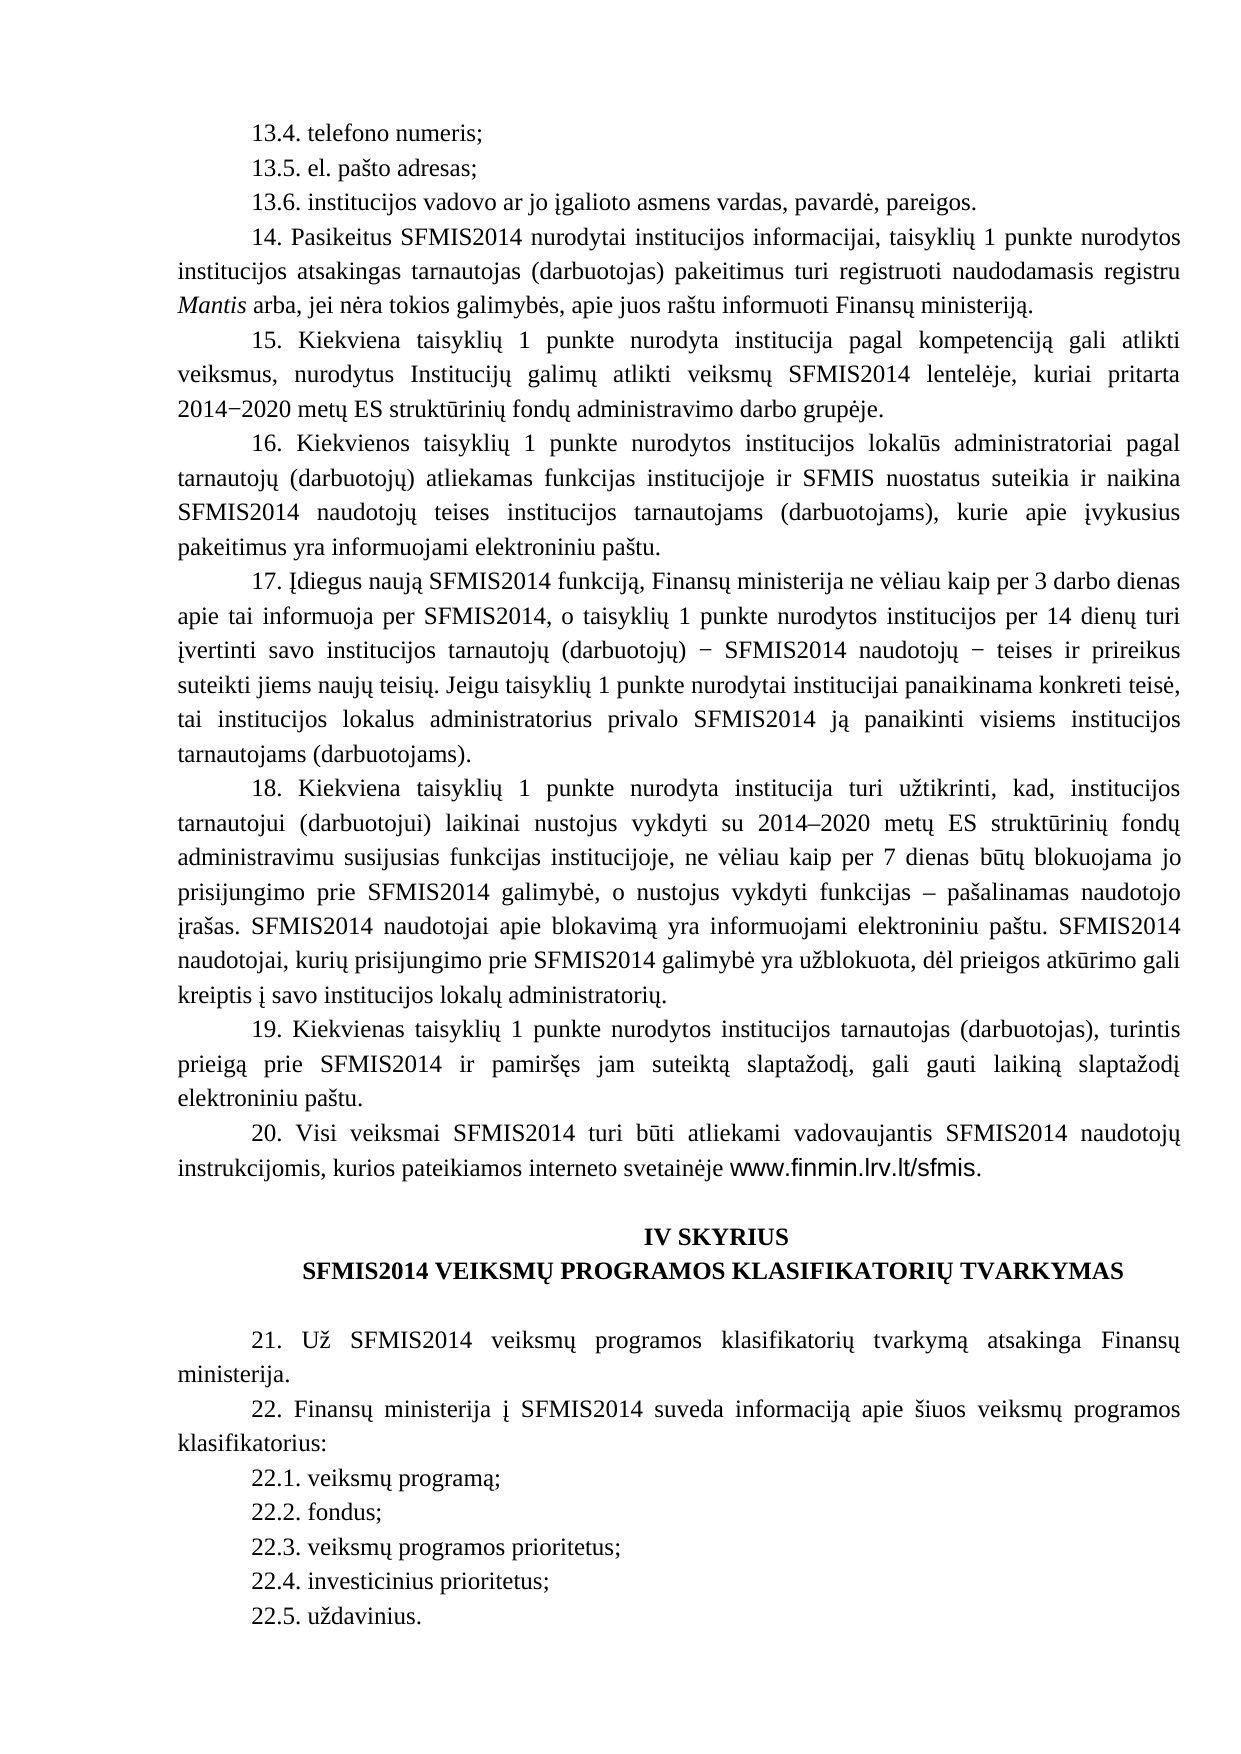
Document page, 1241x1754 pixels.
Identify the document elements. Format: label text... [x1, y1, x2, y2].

text 22.5. uždavinius. [177, 1601, 1181, 1629]
text 19. Kiekvienas taisyklių 1 punkte nurodytos institucijos tarnautojas (darbuotojas), turintis prieigą prie SFMIS2014 ir pamiršęs jam suteiktą slaptažodį, gali gauti laikiną slaptažodį elektroniniu paštu. [177, 1014, 1181, 1112]
text 18. Kiekviena taisyklių 1 punkte nurodyta institucija turi užtikrinti, kad, institucijos tarnautojui (darbuotojui) laikinai nustojus vykdyti su 2014–2020 metų ES struktūrinių fondų administravimu susijusias funkcijas institucijoje, ne vėliau kaip per 7 dienas būtų blokuojama jo prisijungimo prie SFMIS2014 galimybė, o nustojus vykdyti funkcijas – pašalinamas naudotojo įrašas. SFMIS2014 naudotojai apie blokavimą yra informuojami elektroniniu paštu. SFMIS2014 naudotojai, kurių prisijungimo prie SFMIS2014 galimybė yra užblokuota, dėl prieigos atkūrimo gali kreiptis į savo institucijos lokalų administratorių. [177, 773, 1181, 1009]
text 22.1. veiksmų programą; [177, 1463, 1181, 1492]
text 13.5. el. pašto adresas; [177, 153, 1181, 181]
text 13.4. telefono numeris; [177, 118, 1181, 147]
text 20. Visi veiksmai SFMIS2014 turi būti atliekami vadovaujantis SFMIS2014 naudotojų instrukcijomis, kurios pateikiamos interneto svetainėje www.finmin.lrv.lt/sfmis. [177, 1118, 1181, 1181]
text 22.4. investicinius prioritetus; [177, 1566, 1181, 1595]
text 22.2. fondus; [177, 1497, 1181, 1526]
text 13.6. institucijos vadovo ar jo įgalioto asmens vardas, pavardė, pareigos. [177, 187, 1181, 216]
text 16. Kiekvienos taisyklių 1 punkte nurodytos institucijos lokalūs administratoriai pagal tarnautojų (darbuotojų) atliekamas funkcijas institucijoje ir SFMIS nuostatus suteikia ir naikina SFMIS2014 naudotojų teises institucijos tarnautojams (darbuotojams), kurie apie įvykusius pakeitimus yra informuojami elektroniniu paštu. [177, 428, 1181, 561]
text 21. Už SFMIS2014 veiksmų programos klasifikatorių tvarkymą atsakinga Finansų ministerija. [177, 1325, 1181, 1388]
text 17. Įdiegus naują SFMIS2014 funkciją, Finansų ministerija ne vėliau kaip per 3 darbo dienas apie tai informuoja per SFMIS2014, o taisyklių 1 punkte nurodytos institucijos per 14 dienų turi įvertinti savo institucijos tarnautojų (darbuotojų) − SFMIS2014 naudotojų − teises ir prireikus suteikti jiems naujų teisių. Jeigu taisyklių 1 punkte nurodytai institucijai panaikinama konkreti teisė, tai institucijos lokalus administratorius privalo SFMIS2014 ją panaikinti visiems institucijos tarnautojams (darbuotojams). [177, 566, 1181, 767]
text 22. Finansų ministerija į SFMIS2014 suveda informaciją apie šiuos veiksmų programos klasifikatorius: [177, 1394, 1181, 1457]
text 15. Kiekviena taisyklių 1 punkte nurodyta institucija pagal kompetenciją gali atlikti veiksmus, nurodytus Institucijų galimų atlikti veiksmų SFMIS2014 lentelėje, kuriai pritarta 2014−2020 metų ES struktūrinių fondų administravimo darbo grupėje. [177, 325, 1181, 423]
text IV SKYRIUS [177, 1222, 1181, 1250]
text 22.3. veiksmų programos prioritetus; [177, 1532, 1181, 1561]
text SFMIS2014 VEIKSMŲ PROGRAMOS KLASIFIKATORIŲ TVARKYMAS [177, 1256, 1181, 1285]
text 14. Pasikeitus SFMIS2014 nurodytai institucijos informacijai, taisyklių 1 punkte nurodytos institucijos atsakingas tarnautojas (darbuotojas) pakeitimus turi registruoti naudodamasis registru Mantis arba, jei nėra tokios galimybės, apie juos raštu informuoti Finansų ministeriją. [177, 222, 1181, 319]
